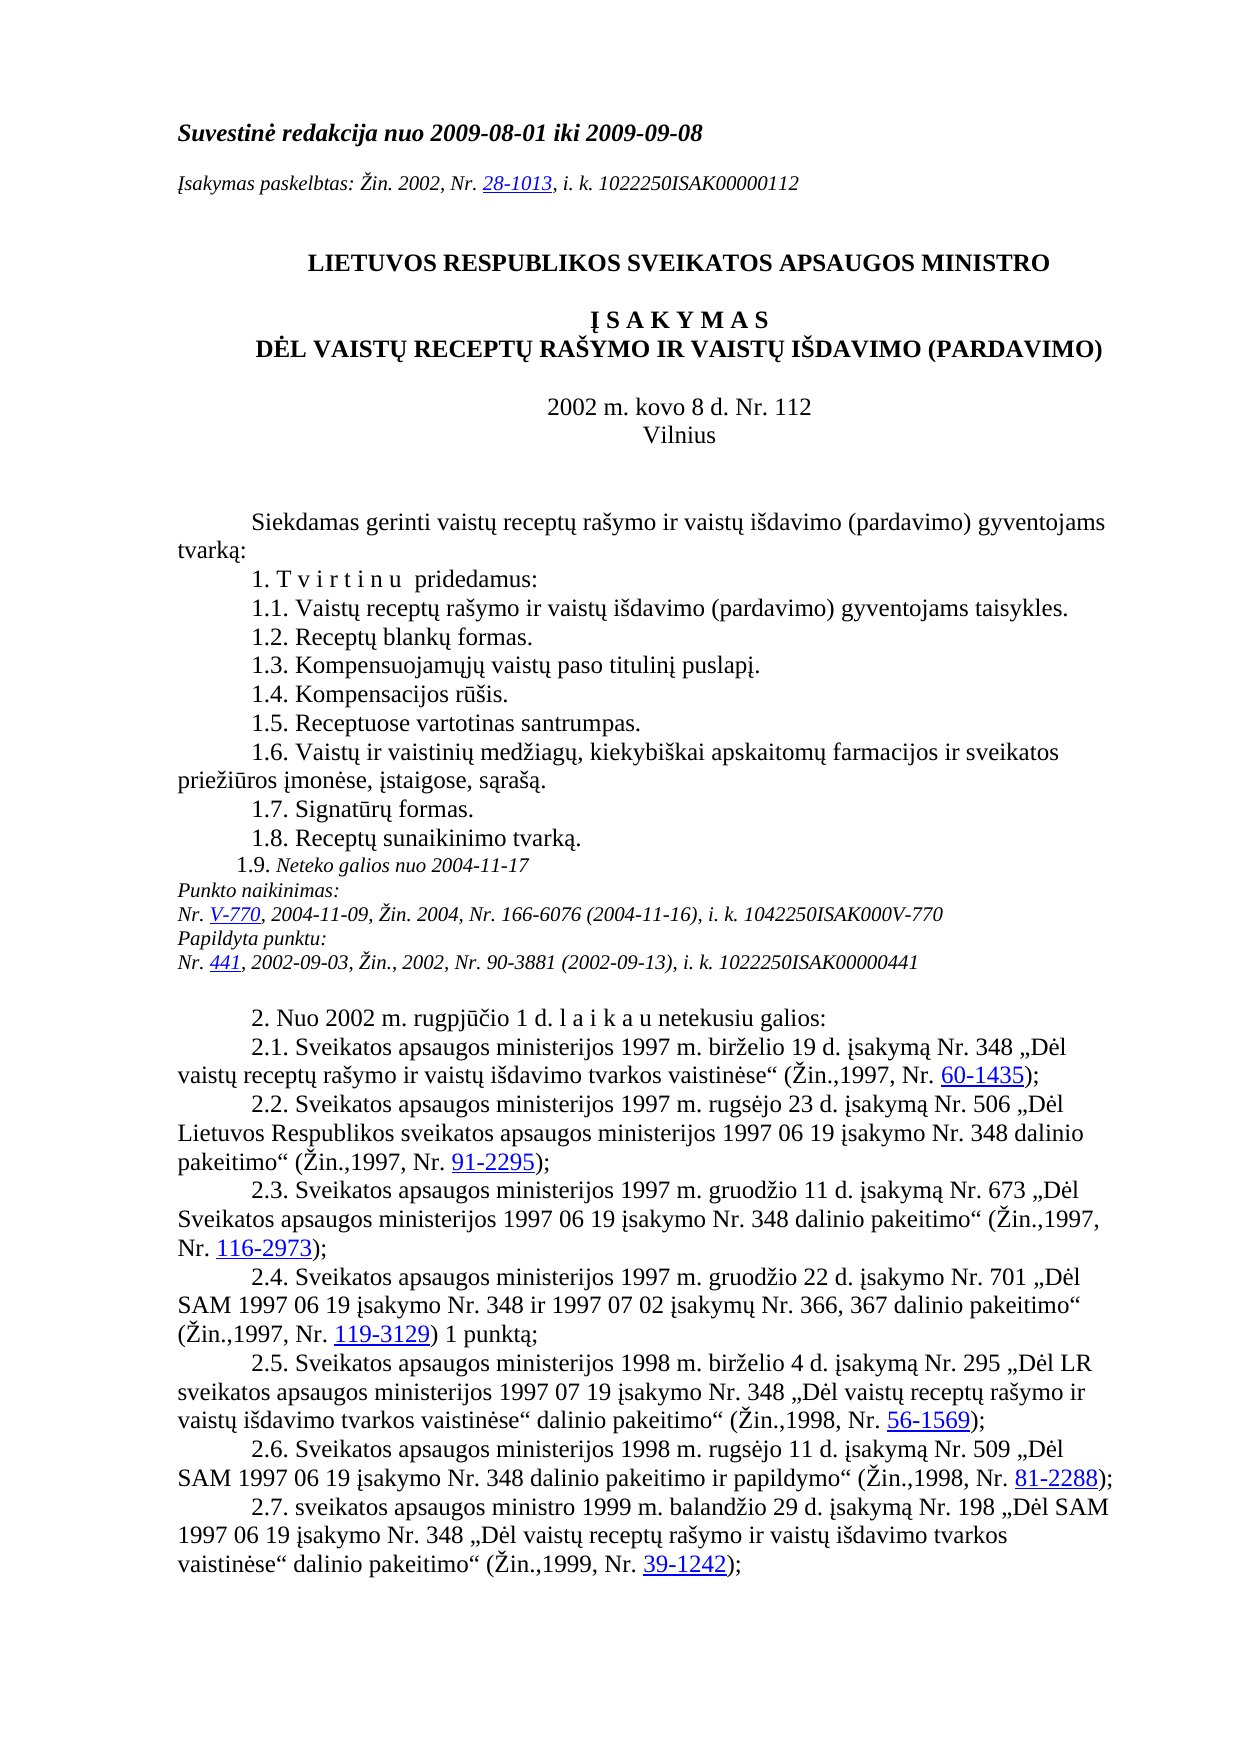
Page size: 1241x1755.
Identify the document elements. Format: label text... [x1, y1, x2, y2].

text 2. Nuo 2002 m. rugpjūčio 1 d. l a i k a u netekusiu galios: [177, 1003, 1122, 1032]
text 1. Tvirtinu pridedamus: [177, 564, 1122, 593]
text 1.4. Kompensacijos rūšis. [177, 679, 1122, 708]
text Vilnius [177, 420, 1181, 449]
text 2002 m. kovo 8 d. Nr. 112 [177, 392, 1181, 420]
text Įsakymas paskelbtas: Žin. 2002, Nr. 28-1013, i. k. 1022250ISAK00000112 [177, 171, 1181, 195]
text 2.6. Sveikatos apsaugos ministerijos 1998 m. rugsėjo 11 d. įsakymą Nr. 509 „Dėl SAM 1997 06 19 įsakymo Nr. 348 dalinio pakeitimo ir papildymo“ (Žin.,1998, Nr. 81-2288); [177, 1434, 1122, 1492]
text Siekdamas gerinti vaistų receptų rašymo ir vaistų išdavimo (pardavimo) gyventojams tvarką: [177, 507, 1122, 564]
text 1.1. Vaistų receptų rašymo ir vaistų išdavimo (pardavimo) gyventojams taisykles. [177, 593, 1122, 622]
text 2.5. Sveikatos apsaugos ministerijos 1998 m. birželio 4 d. įsakymą Nr. 295 „Dėl LR sveikatos apsaugos ministerijos 1997 07 19 įsakymo Nr. 348 „Dėl vaistų receptų rašymo ir vaistų išdavimo tvarkos vaistinėse“ dalinio pakeitimo“ (Žin.,1998, Nr. 56-1569); [177, 1348, 1122, 1434]
text 2.3. Sveikatos apsaugos ministerijos 1997 m. gruodžio 11 d. įsakymą Nr. 673 „Dėl Sveikatos apsaugos ministerijos 1997 06 19 įsakymo Nr. 348 dalinio pakeitimo“ (Žin.,1997, Nr. 116-2973); [177, 1175, 1122, 1262]
text 1.7. Signatūrų formas. [177, 794, 1122, 823]
text DĖL VAISTŲ RECEPTŲ RAŠYMO IR VAISTŲ IŠDAVIMO (PARDAVIMO) [177, 334, 1181, 363]
text 1.9. Neteko galios nuo 2004-11-17 [177, 852, 1181, 878]
text 1.8. Receptų sunaikinimo tvarką. [177, 823, 1122, 852]
text Punkto naikinimas: [177, 878, 1181, 902]
text Suvestinė redakcija nuo 2009-08-01 iki 2009-09-08 [177, 118, 1181, 147]
text 2.2. Sveikatos apsaugos ministerijos 1997 m. rugsėjo 23 d. įsakymą Nr. 506 „Dėl Lietuvos Respublikos sveikatos apsaugos ministerijos 1997 06 19 įsakymo Nr. 348 dalinio pakeitimo“ (Žin.,1997, Nr. 91-2295); [177, 1089, 1122, 1175]
text 2.7. sveikatos apsaugos ministro 1999 m. balandžio 29 d. įsakymą Nr. 198 „Dėl SAM 1997 06 19 įsakymo Nr. 348 „Dėl vaistų receptų rašymo ir vaistų išdavimo tvarkos vaistinėse“ dalinio pakeitimo“ (Žin.,1999, Nr. 39-1242); [177, 1492, 1122, 1578]
text LIETUVOS RESPUBLIKOS SVEIKATOS APSAUGOS MINISTRO [177, 248, 1181, 277]
text 1.6. Vaistų ir vaistinių medžiagų, kiekybiškai apskaitomų farmacijos ir sveikatos priežiūros įmonėse, įstaigose, sąrašą. [177, 737, 1122, 794]
text Papildyta punktu: [177, 926, 1181, 950]
text 1.2. Receptų blankų formas. [177, 622, 1122, 650]
text Į S A K Y M A S [177, 305, 1181, 334]
text Nr. V-770, 2004-11-09, Žin. 2004, Nr. 166-6076 (2004-11-16), i. k. 1042250ISAK000V-770 [177, 902, 1181, 926]
text 2.4. Sveikatos apsaugos ministerijos 1997 m. gruodžio 22 d. įsakymo Nr. 701 „Dėl SAM 1997 06 19 įsakymo Nr. 348 ir 1997 07 02 įsakymų Nr. 366, 367 dalinio pakeitimo“ (Žin.,1997, Nr. 119-3129) 1 punktą; [177, 1262, 1122, 1348]
text 2.1. Sveikatos apsaugos ministerijos 1997 m. birželio 19 d. įsakymą Nr. 348 „Dėl vaistų receptų rašymo ir vaistų išdavimo tvarkos vaistinėse“ (Žin.,1997, Nr. 60-1435); [177, 1032, 1122, 1089]
text 1.5. Receptuose vartotinas santrumpas. [177, 708, 1122, 737]
text Nr. 441, 2002-09-03, Žin., 2002, Nr. 90-3881 (2002-09-13), i. k. 1022250ISAK00000441 [177, 950, 1181, 974]
text 1.3. Kompensuojamųjų vaistų paso titulinį puslapį. [177, 650, 1122, 679]
